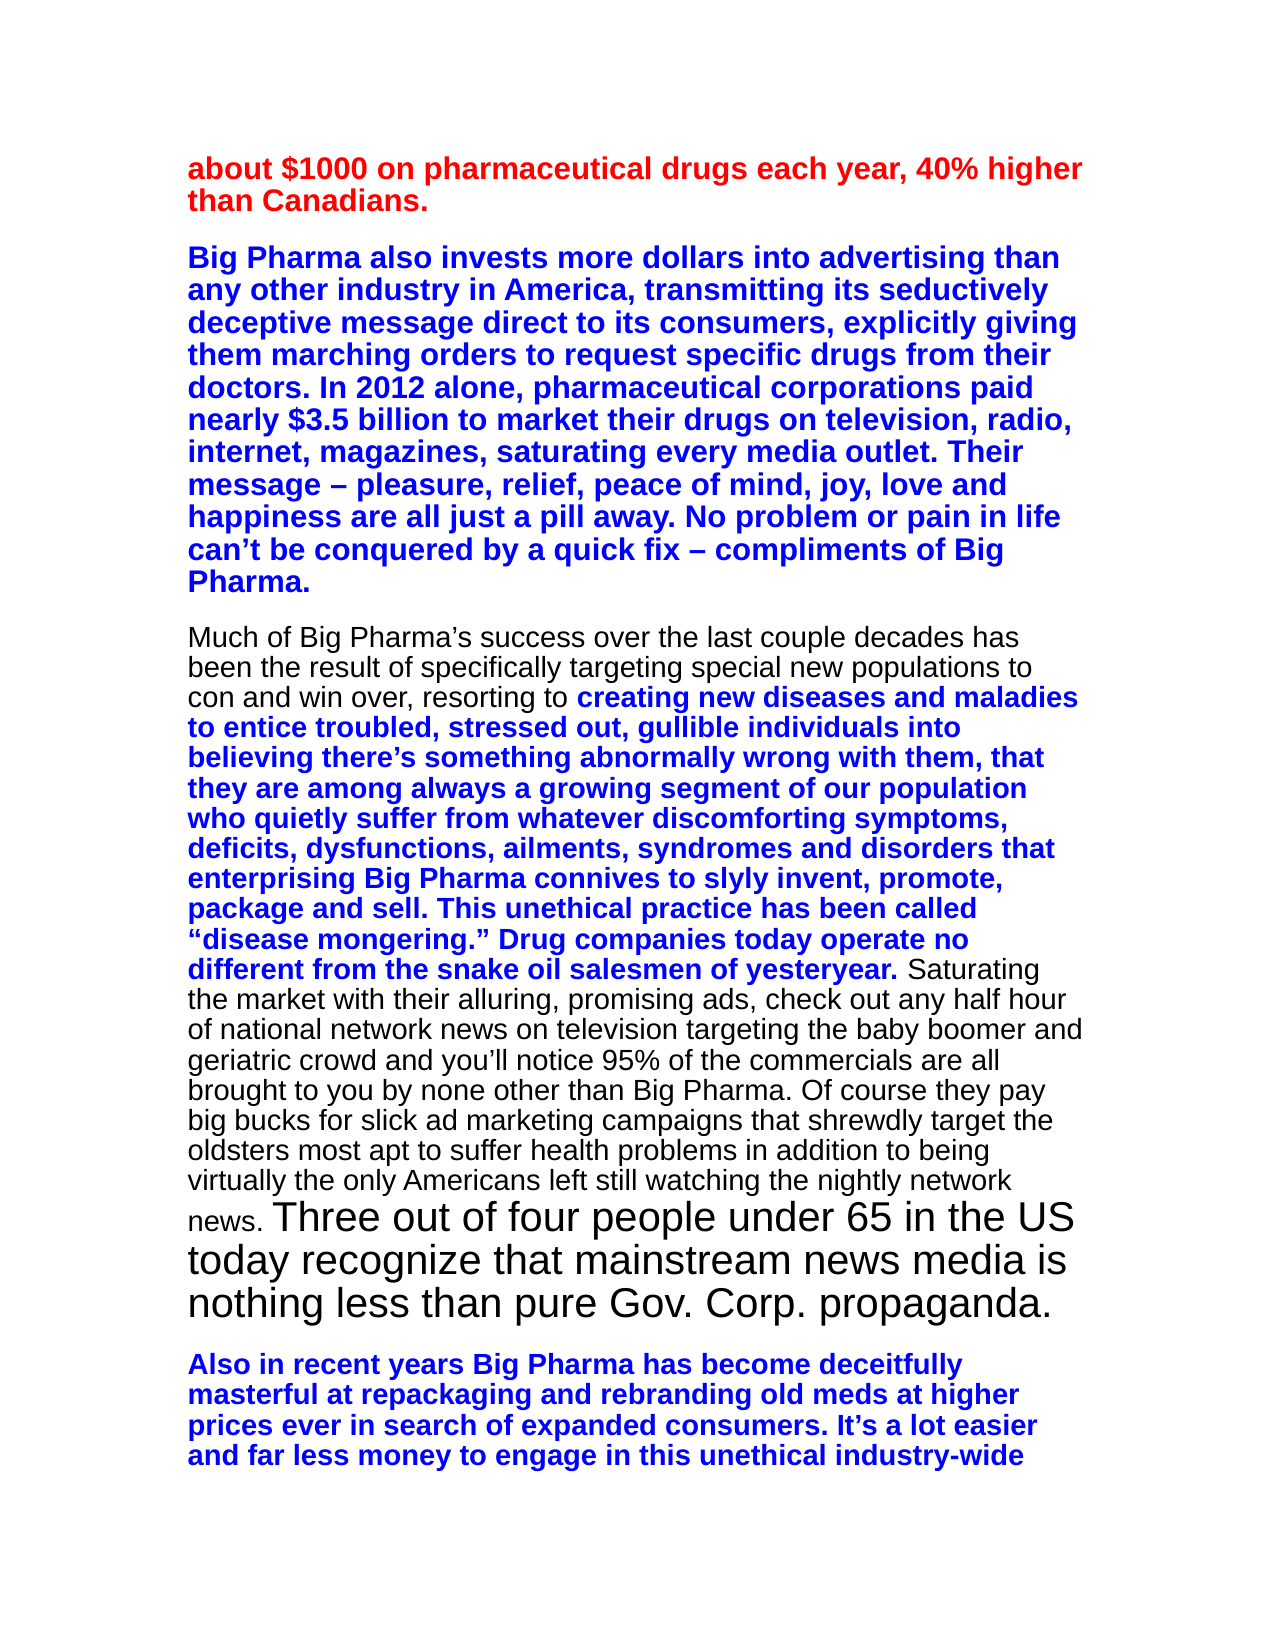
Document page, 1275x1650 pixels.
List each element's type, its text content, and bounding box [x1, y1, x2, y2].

text about $1000 on pharmaceutical drugs each year, 40% higher than Canadians. [187, 150, 1087, 218]
text Much of Big Pharma’s success over the last couple decades has been the result of specifically targeting special new populations to con and win over, resorting to creating new diseases and maladies to entice troubled, stressed out, gullible individuals into believing there’s something abnormally wrong with them, that they are among always a growing segment of our population who quietly suffer from whatever discomforting symptoms, deficits, dysfunctions, ailments, syndromes and disorders that enterprising Big Pharma connives to slyly invent, promote, package and sell. This unethical practice has been called “disease mongering.” Drug companies today operate no different from the snake oil salesmen of yesteryear. Saturating the market with their alluring, promising ads, check out any half hour of national network news on television targeting the baby boomer and geriatric crowd and you’ll notice 95% of the commercials are all brought to you by none other than Big Pharma. Of course they pay big bucks for slick ad marketing campaigns that shrewdly target the oldsters most apt to suffer health problems in addition to being virtually the only Americans left still watching the nightly network news. Three out of four people under 65 in the US today recognize that mainstream news media is nothing less than pure Gov. Corp. propaganda. [187, 620, 1087, 1326]
text Also in recent years Big Pharma has become deceitfully masterful at repackaging and rebranding old meds at higher prices ever in search of expanded consumers. It’s a lot easier and far less money to engage in this unethical industry-wide [187, 1347, 1087, 1471]
text Big Pharma also invests more dollars into advertising than any other industry in America, transmitting its seductively deceptive message direct to its consumers, explicitly giving them marching orders to request specific drugs from their doctors. In 2012 alone, pharmaceutical corporations paid nearly $3.5 billion to market their drugs on television, radio, internet, magazines, saturating every media outlet. Their message – pleasure, relief, peace of mind, joy, love and happiness are all just a pill away. No problem or pain in life can’t be conquered by a quick fix – compliments of Big Pharma. [187, 239, 1087, 599]
